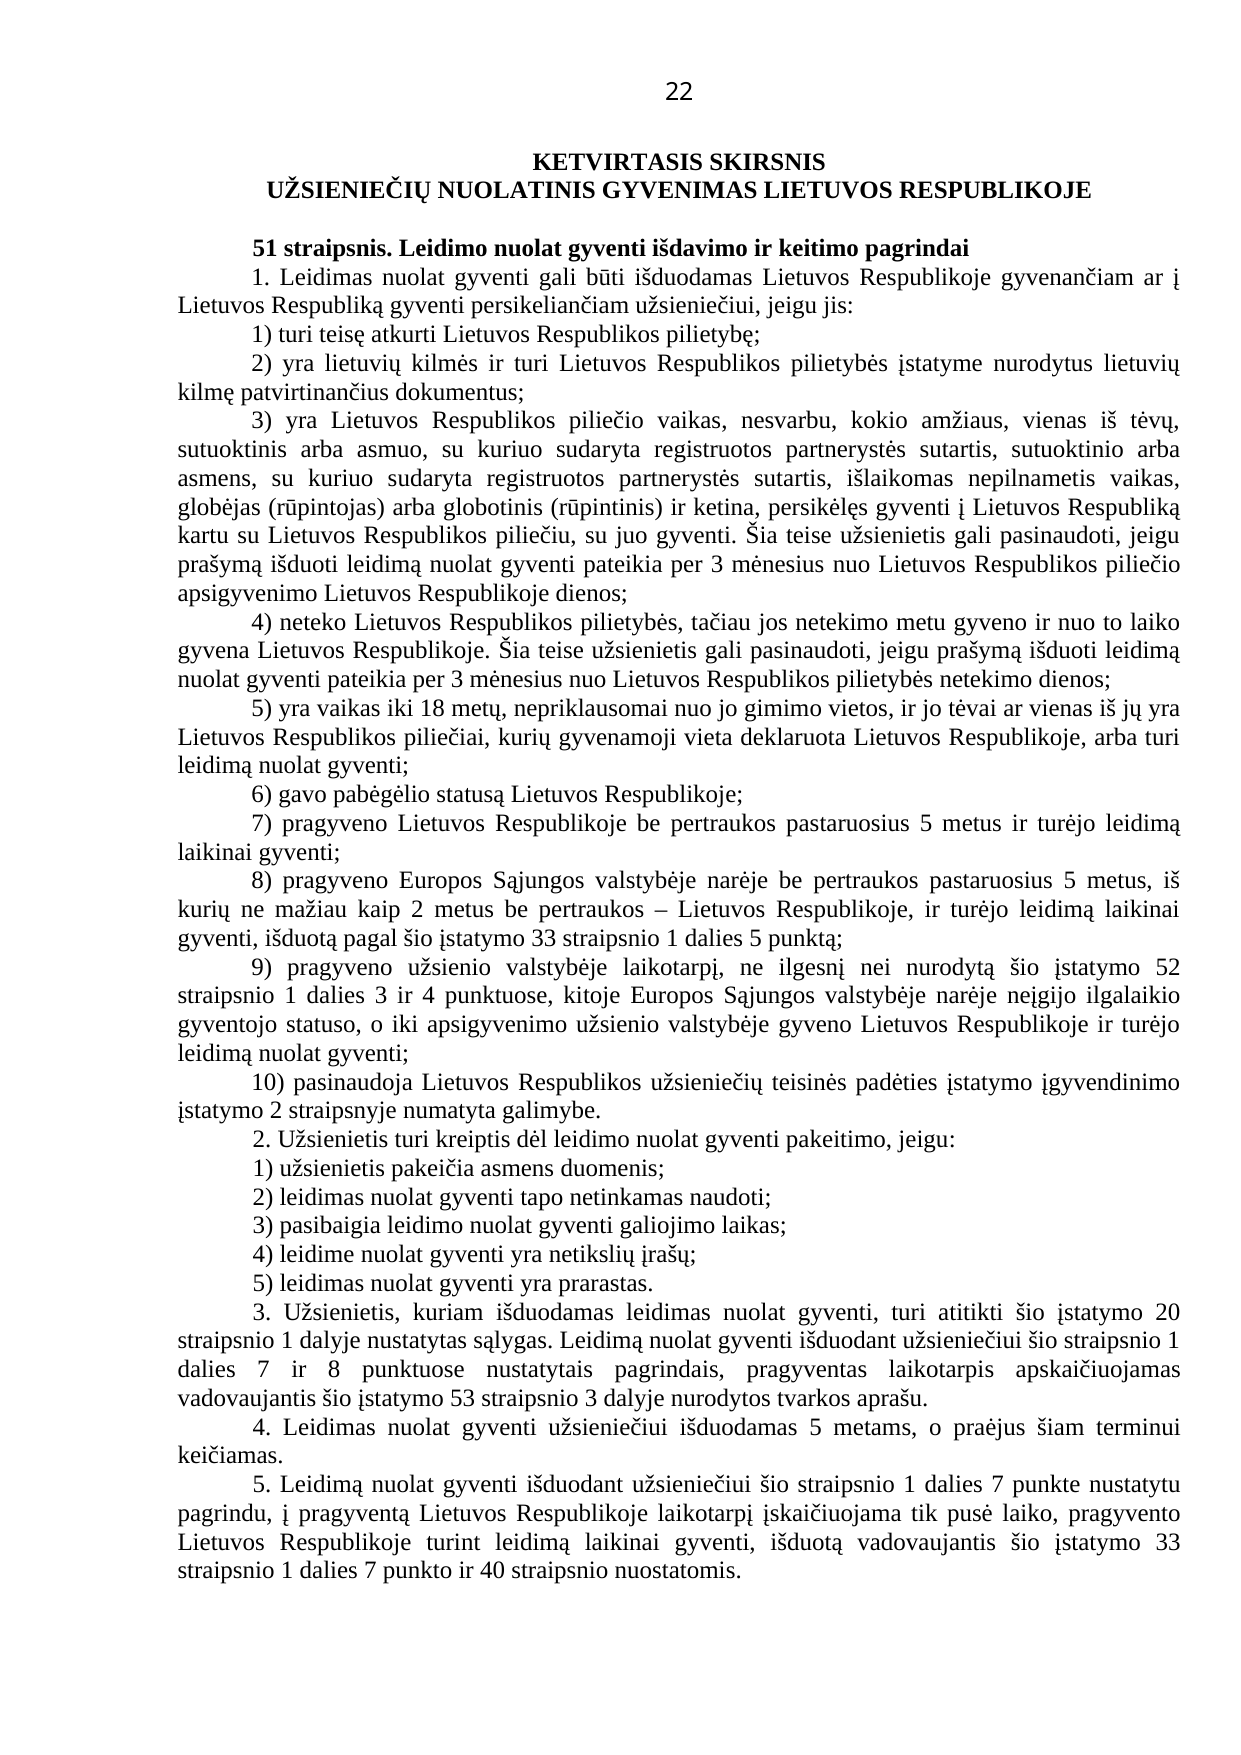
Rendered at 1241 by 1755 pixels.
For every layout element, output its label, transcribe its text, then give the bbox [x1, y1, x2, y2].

text 2) yra lietuvių kilmės ir turi Lietuvos Respublikos pilietybės įstatyme nurodytus lietuvių kilmę patvirtinančius dokumentus; [177, 348, 1181, 406]
text KETVIRTASIS SKIRSNIS [177, 147, 1181, 176]
text 6) gavo pabėgėlio statusą Lietuvos Respublikoje; [177, 779, 1181, 808]
text 1. Leidimas nuolat gyventi gali būti išduodamas Lietuvos Respublikoje gyvenančiam ar į Lietuvos Respubliką gyventi persikeliančiam užsieniečiui, jeigu jis: [177, 262, 1181, 319]
text 4. Leidimas nuolat gyventi užsieniečiui išduodamas 5 metams, o praėjus šiam terminui keičiamas. [177, 1412, 1181, 1469]
text 5) yra vaikas iki 18 metų, nepriklausomai nuo jo gimimo vietos, ir jo tėvai ar vienas iš jų yra Lietuvos Respublikos piliečiai, kurių gyvenamoji vieta deklaruota Lietuvos Respublikoje, arba turi leidimą nuolat gyventi; [177, 693, 1181, 779]
text 1) užsienietis pakeičia asmens duomenis; [177, 1153, 1181, 1182]
text 5) leidimas nuolat gyventi yra prarastas. [177, 1268, 1181, 1297]
text 10) pasinaudoja Lietuvos Respublikos užsieniečių teisinės padėties įstatymo įgyvendinimo įstatymo 2 straipsnyje numatyta galimybe. [177, 1067, 1181, 1124]
text 7) pragyveno Lietuvos Respublikoje be pertraukos pastaruosius 5 metus ir turėjo leidimą laikinai gyventi; [177, 808, 1181, 866]
text 3. Užsienietis, kuriam išduodamas leidimas nuolat gyventi, turi atitikti šio įstatymo 20 straipsnio 1 dalyje nustatytas sąlygas. Leidimą nuolat gyventi išduodant užsieniečiui šio straipsnio 1 dalies 7 ir 8 punktuose nustatytais pagrindais, pragyventas laikotarpis apskaičiuojamas vadovaujantis šio įstatymo 53 straipsnio 3 dalyje nurodytos tvarkos aprašu. [177, 1297, 1181, 1412]
text 2) leidimas nuolat gyventi tapo netinkamas naudoti; [177, 1182, 1181, 1211]
text 51 straipsnis. Leidimo nuolat gyventi išdavimo ir keitimo pagrindai [177, 233, 1181, 262]
text 1) turi teisę atkurti Lietuvos Respublikos pilietybę; [177, 319, 1181, 348]
text 2. Užsienietis turi kreiptis dėl leidimo nuolat gyventi pakeitimo, jeigu: [177, 1124, 1181, 1153]
text 3) pasibaigia leidimo nuolat gyventi galiojimo laikas; [177, 1211, 1181, 1239]
text 3) yra Lietuvos Respublikos piliečio vaikas, nesvarbu, kokio amžiaus, vienas iš tėvų, sutuoktinis arba asmuo, su kuriuo sudaryta registruotos partnerystės sutartis, sutuoktinio arba asmens, su kuriuo sudaryta registruotos partnerystės sutartis, išlaikomas nepilnametis vaikas, globėjas (rūpintojas) arba globotinis (rūpintinis) ir ketina, persikėlęs gyventi į Lietuvos Respubliką kartu su Lietuvos Respublikos piliečiu, su juo gyventi. Šia teise užsienietis gali pasinaudoti, jeigu prašymą išduoti leidimą nuolat gyventi pateikia per 3 mėnesius nuo Lietuvos Respublikos piliečio apsigyvenimo Lietuvos Respublikoje dienos; [177, 406, 1181, 607]
text 4) leidime nuolat gyventi yra netikslių įrašų; [177, 1239, 1181, 1268]
text 4) neteko Lietuvos Respublikos pilietybės, tačiau jos netekimo metu gyveno ir nuo to laiko gyvena Lietuvos Respublikoje. Šia teise užsienietis gali pasinaudoti, jeigu prašymą išduoti leidimą nuolat gyventi pateikia per 3 mėnesius nuo Lietuvos Respublikos pilietybės netekimo dienos; [177, 607, 1181, 693]
text 5. Leidimą nuolat gyventi išduodant užsieniečiui šio straipsnio 1 dalies 7 punkte nustatytu pagrindu, į pragyventą Lietuvos Respublikoje laikotarpį įskaičiuojama tik pusė laiko, pragyvento Lietuvos Respublikoje turint leidimą laikinai gyventi, išduotą vadovaujantis šio įstatymo 33 straipsnio 1 dalies 7 punkto ir 40 straipsnio nuostatomis. [177, 1469, 1181, 1584]
text 8) pragyveno Europos Sąjungos valstybėje narėje be pertraukos pastaruosius 5 metus, iš kurių ne mažiau kaip 2 metus be pertraukos – Lietuvos Respublikoje, ir turėjo leidimą laikinai gyventi, išduotą pagal šio įstatymo 33 straipsnio 1 dalies 5 punktą; [177, 866, 1181, 952]
text UŽSIENIEČIŲ NUOLATINIS GYVENIMAS LIETUVOS RESPUBLIKOJE [177, 176, 1181, 204]
text 9) pragyveno užsienio valstybėje laikotarpį, ne ilgesnį nei nurodytą šio įstatymo 52 straipsnio 1 dalies 3 ir 4 punktuose, kitoje Europos Sąjungos valstybėje narėje neįgijo ilgalaikio gyventojo statuso, o iki apsigyvenimo užsienio valstybėje gyveno Lietuvos Respublikoje ir turėjo leidimą nuolat gyventi; [177, 952, 1181, 1067]
